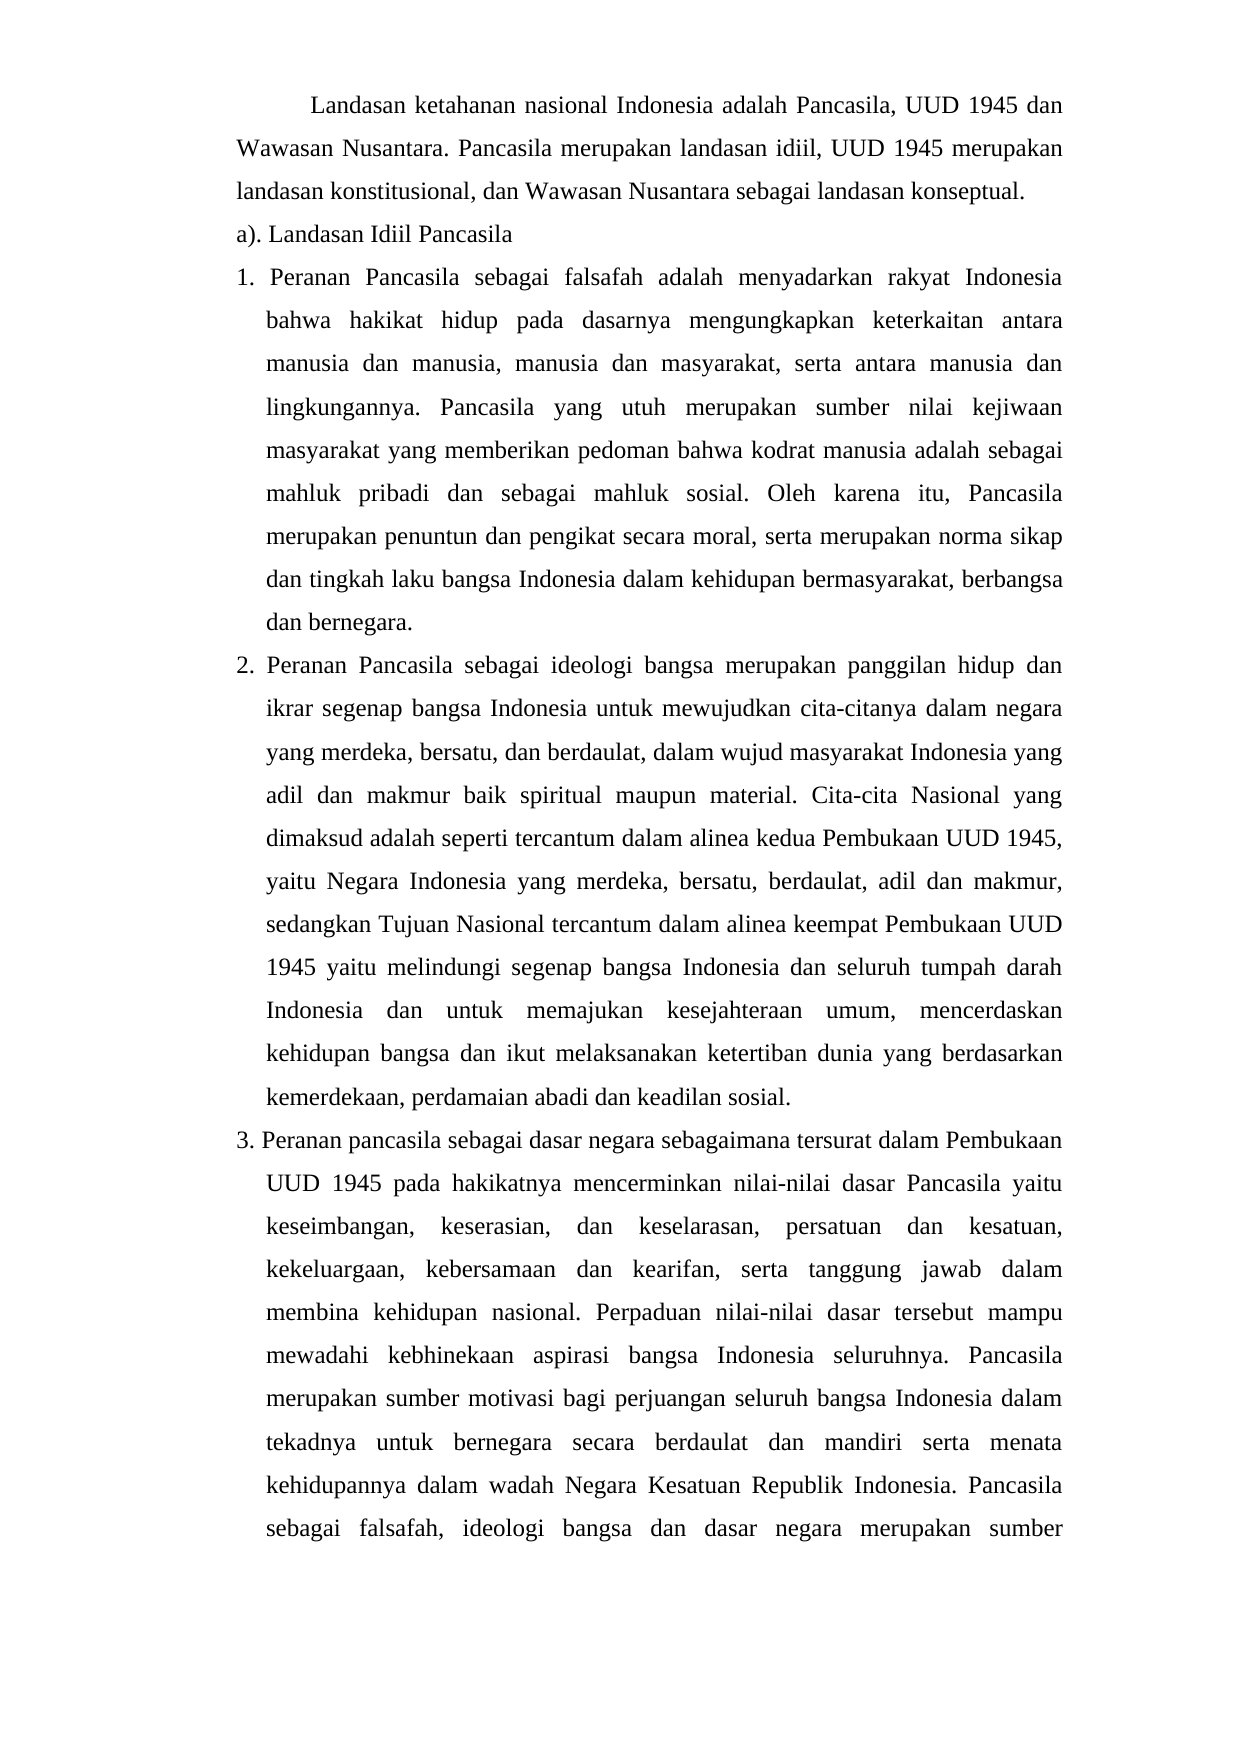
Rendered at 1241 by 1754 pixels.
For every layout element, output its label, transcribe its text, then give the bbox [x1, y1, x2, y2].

text a). Landasan Idiil Pancasila [236, 219, 1063, 248]
text Landasan ketahanan nasional Indonesia adalah Pancasila, UUD 1945 dan Wawasan Nusantara. Pancasila merupakan landasan idiil, UUD 1945 merupakan landasan konstitusional, dan Wawasan Nusantara sebagai landasan konseptual. [236, 90, 1063, 205]
text 2. Peranan Pancasila sebagai ideologi bangsa merupakan panggilan hidup dan ikrar segenap bangsa Indonesia untuk mewujudkan cita-citanya dalam negara yang merdeka, bersatu, dan berdaulat, dalam wujud masyarakat Indonesia yang adil dan makmur baik spiritual maupun material. Cita-cita Nasional yang dimaksud adalah seperti tercantum dalam alinea kedua Pembukaan UUD 1945, yaitu Negara Indonesia yang merdeka, bersatu, berdaulat, adil dan makmur, sedangkan Tujuan Nasional tercantum dalam alinea keempat Pembukaan UUD 1945 yaitu melindungi segenap bangsa Indonesia dan seluruh tumpah darah Indonesia dan untuk memajukan kesejahteraan umum, mencerdaskan kehidupan bangsa dan ikut melaksanakan ketertiban dunia yang berdasarkan kemerdekaan, perdamaian abadi dan keadilan sosial. [236, 650, 1063, 1110]
text 1. Peranan Pancasila sebagai falsafah adalah menyadarkan rakyat Indonesia bahwa hakikat hidup pada dasarnya mengungkapkan keterkaitan antara manusia dan manusia, manusia dan masyarakat, serta antara manusia dan lingkungannya. Pancasila yang utuh merupakan sumber nilai kejiwaan masyarakat yang memberikan pedoman bahwa kodrat manusia adalah sebagai mahluk pribadi dan sebagai mahluk sosial. Oleh karena itu, Pancasila merupakan penuntun dan pengikat secara moral, serta merupakan norma sikap dan tingkah laku bangsa Indonesia dalam kehidupan bermasyarakat, berbangsa dan bernegara. [236, 262, 1063, 636]
text 3. Peranan pancasila sebagai dasar negara sebagaimana tersurat dalam Pembukaan UUD 1945 pada hakikatnya mencerminkan nilai-nilai dasar Pancasila yaitu keseimbangan, keserasian, dan keselarasan, persatuan dan kesatuan, kekeluargaan, kebersamaan dan kearifan, serta tanggung jawab dalam membina kehidupan nasional. Perpaduan nilai-nilai dasar tersebut mampu mewadahi kebhinekaan aspirasi bangsa Indonesia seluruhnya. Pancasila merupakan sumber motivasi bagi perjuangan seluruh bangsa Indonesia dalam tekadnya untuk bernegara secara berdaulat dan mandiri serta menata kehidupannya dalam wadah Negara Kesatuan Republik Indonesia. Pancasila sebagai falsafah, ideologi bangsa dan dasar negara merupakan sumber [236, 1125, 1063, 1542]
